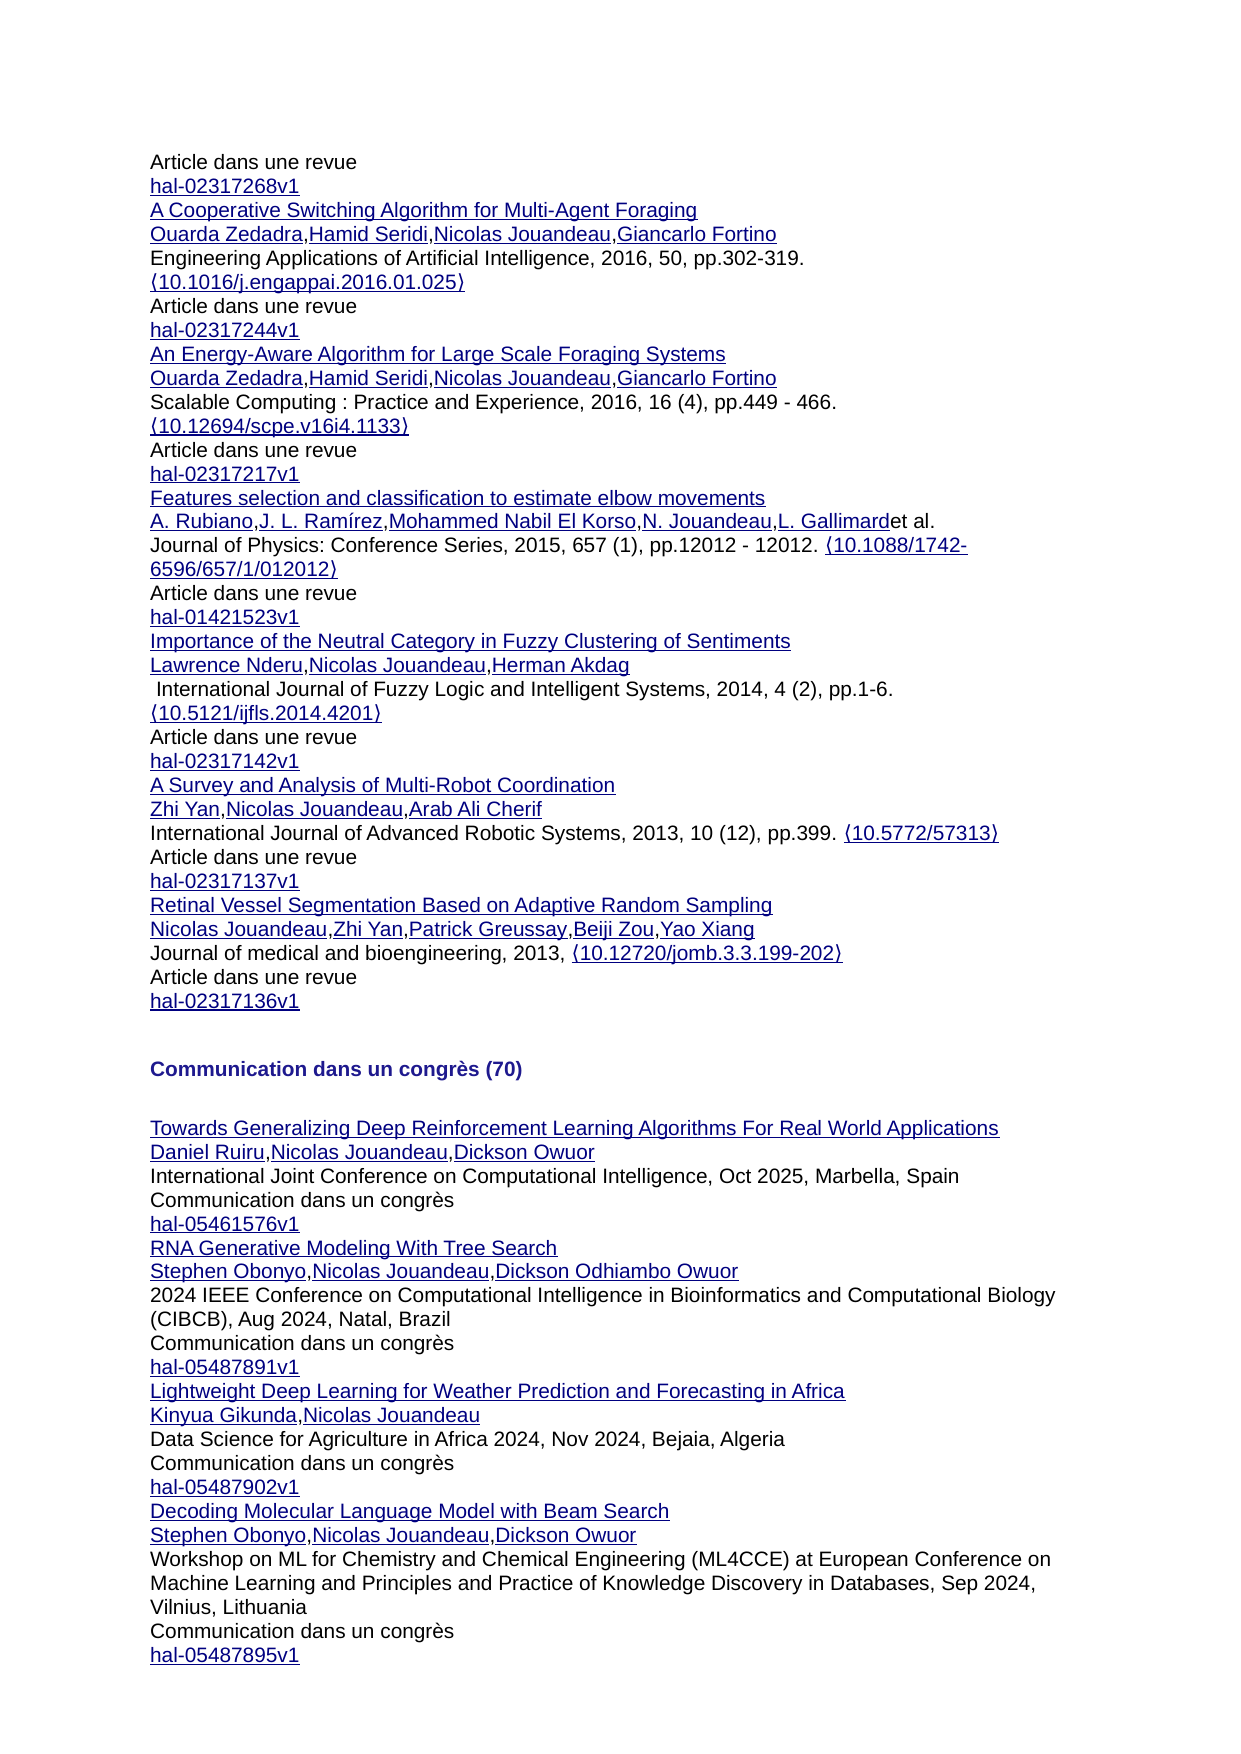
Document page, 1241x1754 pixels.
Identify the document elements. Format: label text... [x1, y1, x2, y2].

table_cell Decoding Molecular Language Model with Beam Search Stephen Obonyo,Nicolas Jouandeau,Dickson Owuor Workshop on ML for Chemistry and Chemical Engineering (ML4CCE) at European Conference on Machine Learning and Principles and Practice of Knowledge Discovery in Databases, Sep 2024, Vilnius, Lithuania Communication dans un congrès hal-05487895v1 [150, 1499, 1090, 1667]
subtitle Communication dans un congrès (70) [150, 1057, 1090, 1081]
table_cell RNA Generative Modeling With Tree Search Stephen Obonyo,Nicolas Jouandeau,Dickson Odhiambo Owuor 2024 IEEE Conference on Computational Intelligence in Bioinformatics and Computational Biology (CIBCB), Aug 2024, Natal, Brazil Communication dans un congrès hal-05487891v1 [150, 1235, 1090, 1379]
table_cell A Cooperative Switching Algorithm for Multi-Agent Foraging Ouarda Zedadra,Hamid Seridi,Nicolas Jouandeau,Giancarlo Fortino Engineering Applications of Artificial Intelligence, 2016, 50, pp.302-319. ⟨10.1016/j.engappai.2016.01.025⟩ Article dans une revue hal-02317244v1 [150, 198, 1090, 342]
table_cell Features selection and classification to estimate elbow movements A. Rubiano,J. L. Ramírez,Mohammed Nabil El Korso,N. Jouandeau,L. Gallimardet al. Journal of Physics: Conference Series, 2015, 657 (1), pp.12012 - 12012. ⟨10.1088/1742-6596/657/1/012012⟩ Article dans une revue hal-01421523v1 [150, 485, 1090, 629]
table_cell Retinal Vessel Segmentation Based on Adaptive Random Sampling Nicolas Jouandeau,Zhi Yan,Patrick Greussay,Beiji Zou,Yao Xiang Journal of medical and bioengineering, 2013, ⟨10.12720/jomb.3.3.199-202⟩ Article dans une revue hal-02317136v1 [150, 893, 1090, 1012]
table_cell Importance of the Neutral Category in Fuzzy Clustering of Sentiments Lawrence Nderu,Nicolas Jouandeau,Herman Akdag International Journal of Fuzzy Logic and Intelligent Systems, 2014, 4 (2), pp.1-6. ⟨10.5121/ijfls.2014.4201⟩ Article dans une revue hal-02317142v1 [150, 629, 1090, 773]
table_header Towards Generalizing Deep Reinforcement Learning Algorithms For Real World Applications Daniel Ruiru,Nicolas Jouandeau,Dickson Owuor International Joint Conference on Computational Intelligence, Oct 2025, Marbella, Spain Communication dans un congrès hal-05461576v1 [150, 1116, 1090, 1235]
table_cell Article dans une revue hal-02317268v1 [150, 150, 1090, 198]
table_cell An Energy-Aware Algorithm for Large Scale Foraging Systems Ouarda Zedadra,Hamid Seridi,Nicolas Jouandeau,Giancarlo Fortino Scalable Computing : Practice and Experience, 2016, 16 (4), pp.449 - 466. ⟨10.12694/scpe.v16i4.1133⟩ Article dans une revue hal-02317217v1 [150, 342, 1090, 485]
table_cell A Survey and Analysis of Multi-Robot Coordination Zhi Yan,Nicolas Jouandeau,Arab Ali Cherif International Journal of Advanced Robotic Systems, 2013, 10 (12), pp.399. ⟨10.5772/57313⟩ Article dans une revue hal-02317137v1 [150, 773, 1090, 893]
table_cell Lightweight Deep Learning for Weather Prediction and Forecasting in Africa Kinyua Gikunda,Nicolas Jouandeau Data Science for Agriculture in Africa 2024, Nov 2024, Bejaia, Algeria Communication dans un congrès hal-05487902v1 [150, 1379, 1090, 1499]
